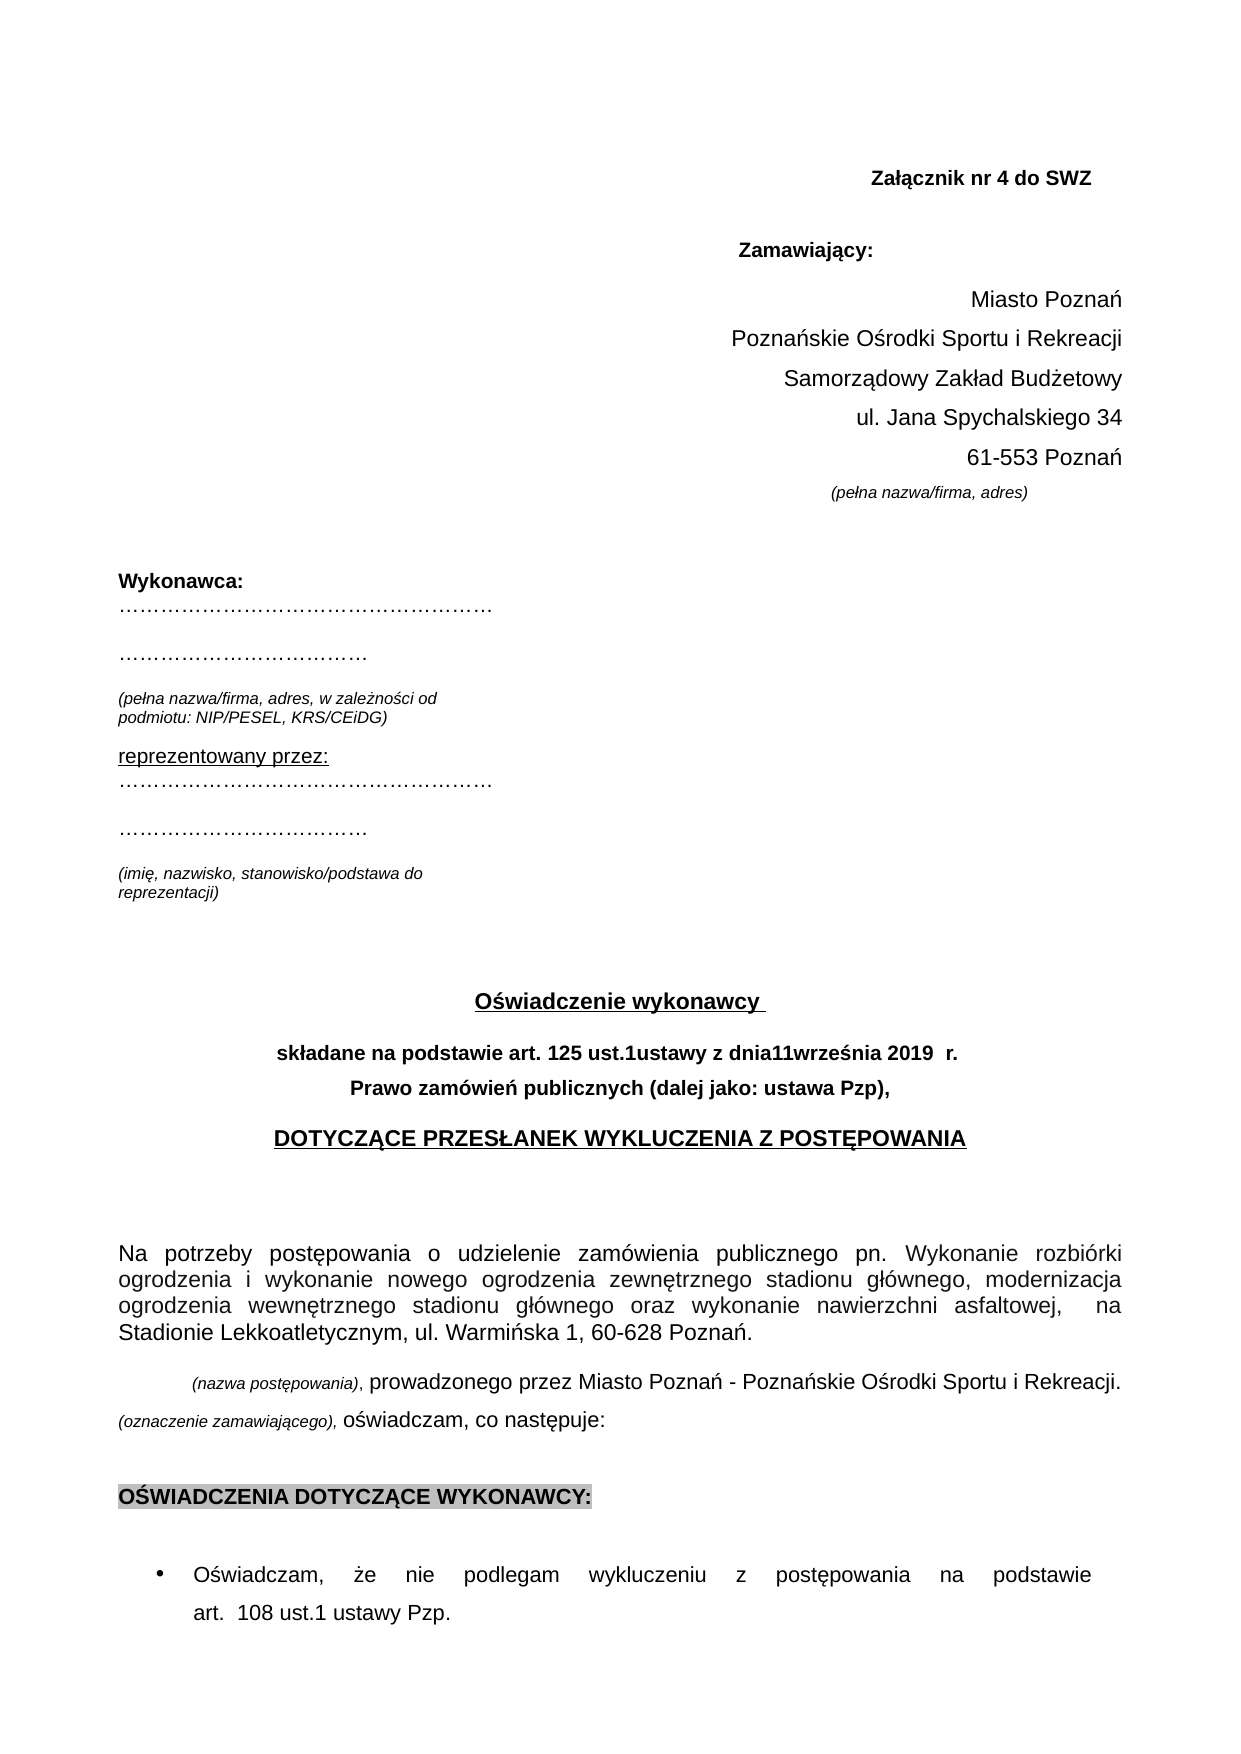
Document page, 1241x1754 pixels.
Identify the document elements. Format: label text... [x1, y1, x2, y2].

text DOTYCZĄCE PRZESŁANEK WYKLUCZENIA Z POSTĘPOWANIA [118, 1125, 1122, 1151]
text (pełna nazwa/firma, adres) [738, 483, 1122, 502]
text Prawo zamówień publicznych (dalej jako: ustawa Pzp), [118, 1076, 1122, 1100]
text Wykonawca: [118, 569, 1122, 593]
text Poznańskie Ośrodki Sportu i Rekreacji [118, 325, 1122, 352]
text Oświadczenie wykonawcy [118, 988, 1122, 1015]
text ul. Jana Spychalskiego 34 [118, 404, 1122, 431]
text Samorządowy Zakład Budżetowy [118, 365, 1122, 391]
text 61-553 Poznań [118, 444, 1122, 470]
text Na potrzeby postępowania o udzielenie zamówienia publicznego pn. Wykonanie rozbiórki ogrodzenia i wykonanie nowego ogrodzenia zewnętrznego stadionu głównego, modernizacja ogrodzenia wewnętrznego stadionu głównego oraz wykonanie nawierzchni asfaltowej, na Stadionie Lekkoatletycznym, ul. Warmińska 1, 60-628 Poznań. [118, 1240, 1122, 1345]
text Miasto Poznań [118, 286, 1122, 312]
text Załącznik nr 4 do SWZ [664, 166, 1122, 190]
text Zamawiający: [664, 238, 1122, 262]
text ……………………………………………………………………………… [118, 768, 502, 840]
text reprezentowany przez: [118, 744, 1122, 768]
text (imię, nazwisko, stanowisko/podstawa do reprezentacji) [118, 864, 502, 902]
text OŚWIADCZENIA DOTYCZĄCE WYKONAWCY: [118, 1484, 1122, 1509]
list Oświadczam, że nie podlegam wykluczeniu z postępowania na podstawie art. 108 ust.1 ustawy Pzp. [156, 1562, 1122, 1625]
text (nazwa postępowania), prowadzonego przez Miasto Poznań - Poznańskie Ośrodki Sportu i Rekreacji. (oznaczenie zamawiającego), oświadczam, co następuje: [118, 1369, 1122, 1432]
text ……………………………………………………………………………… [118, 593, 502, 665]
text składane na podstawie art. 125 ust.1ustawy z dnia11września 2019 r. [118, 1040, 1122, 1064]
text (pełna nazwa/firma, adres, w zależności od podmiotu: NIP/PESEL, KRS/CEiDG) [118, 689, 502, 727]
